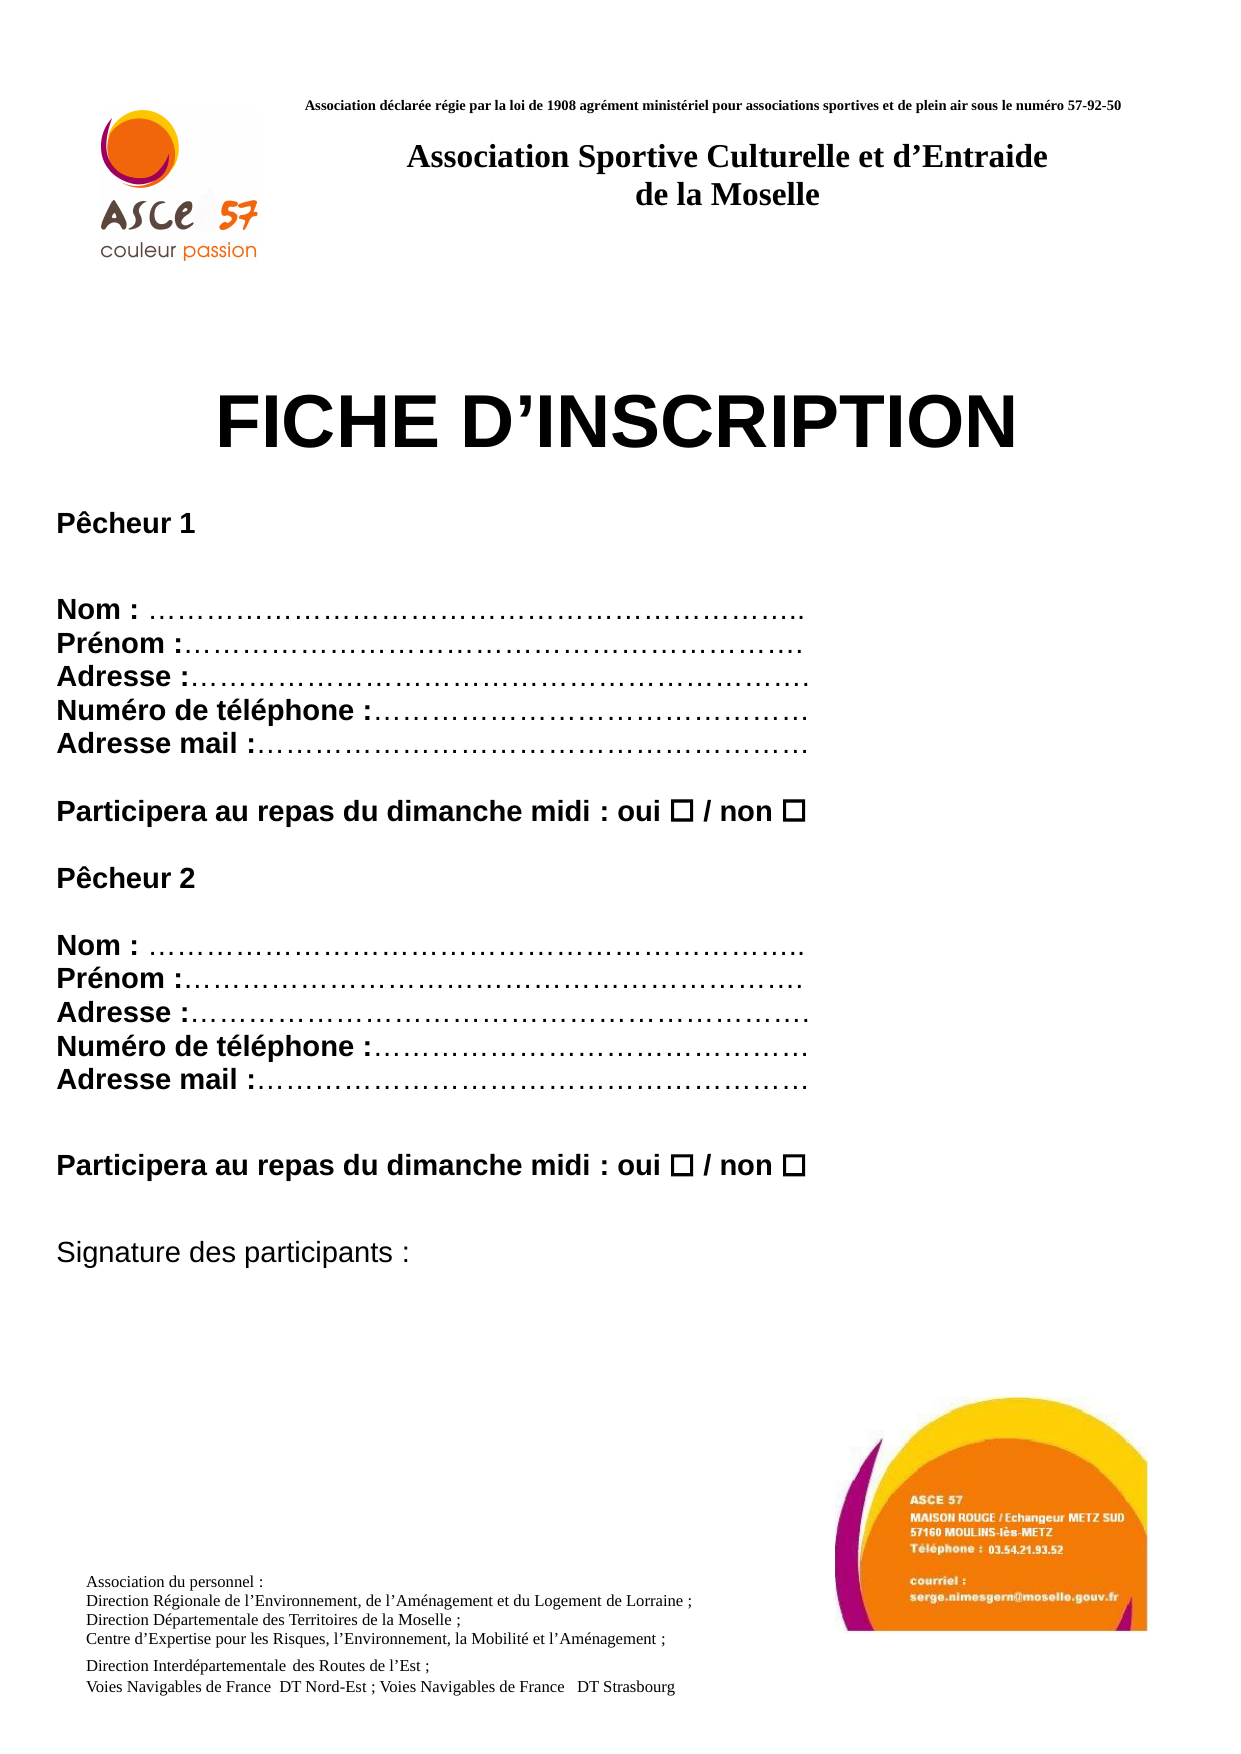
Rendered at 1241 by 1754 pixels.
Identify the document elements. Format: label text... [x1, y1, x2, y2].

text Nom : ………………………………………………………….. [56, 928, 1178, 962]
text Signature des participants : [56, 1235, 1178, 1268]
text Prénom :………………………………………………………. [56, 962, 1178, 995]
text Adresse :………………………………………………………. [56, 995, 1178, 1029]
text Participera au repas du dimanche midi : oui  / non  [56, 794, 1178, 827]
text Adresse mail :………………………………………………… [56, 1062, 1178, 1096]
picture [100, 110, 258, 262]
text Prénom :………………………………………………………. [56, 626, 1178, 659]
text Pêcheur 1 [56, 506, 1178, 540]
text Adresse mail :………………………………………………… [56, 727, 1178, 760]
text Pêcheur 2 [56, 861, 1178, 894]
text Participera au repas du dimanche midi : oui  / non  [56, 1148, 1178, 1182]
picture [835, 1397, 1148, 1634]
text Adresse :………………………………………………………. [56, 659, 1178, 693]
text FICHE D’INSCRIPTION [56, 377, 1178, 463]
text Numéro de téléphone :……………………………………… [56, 693, 1178, 727]
text Nom : ………………………………………………………….. [56, 592, 1178, 626]
text Numéro de téléphone :……………………………………… [56, 1029, 1178, 1062]
